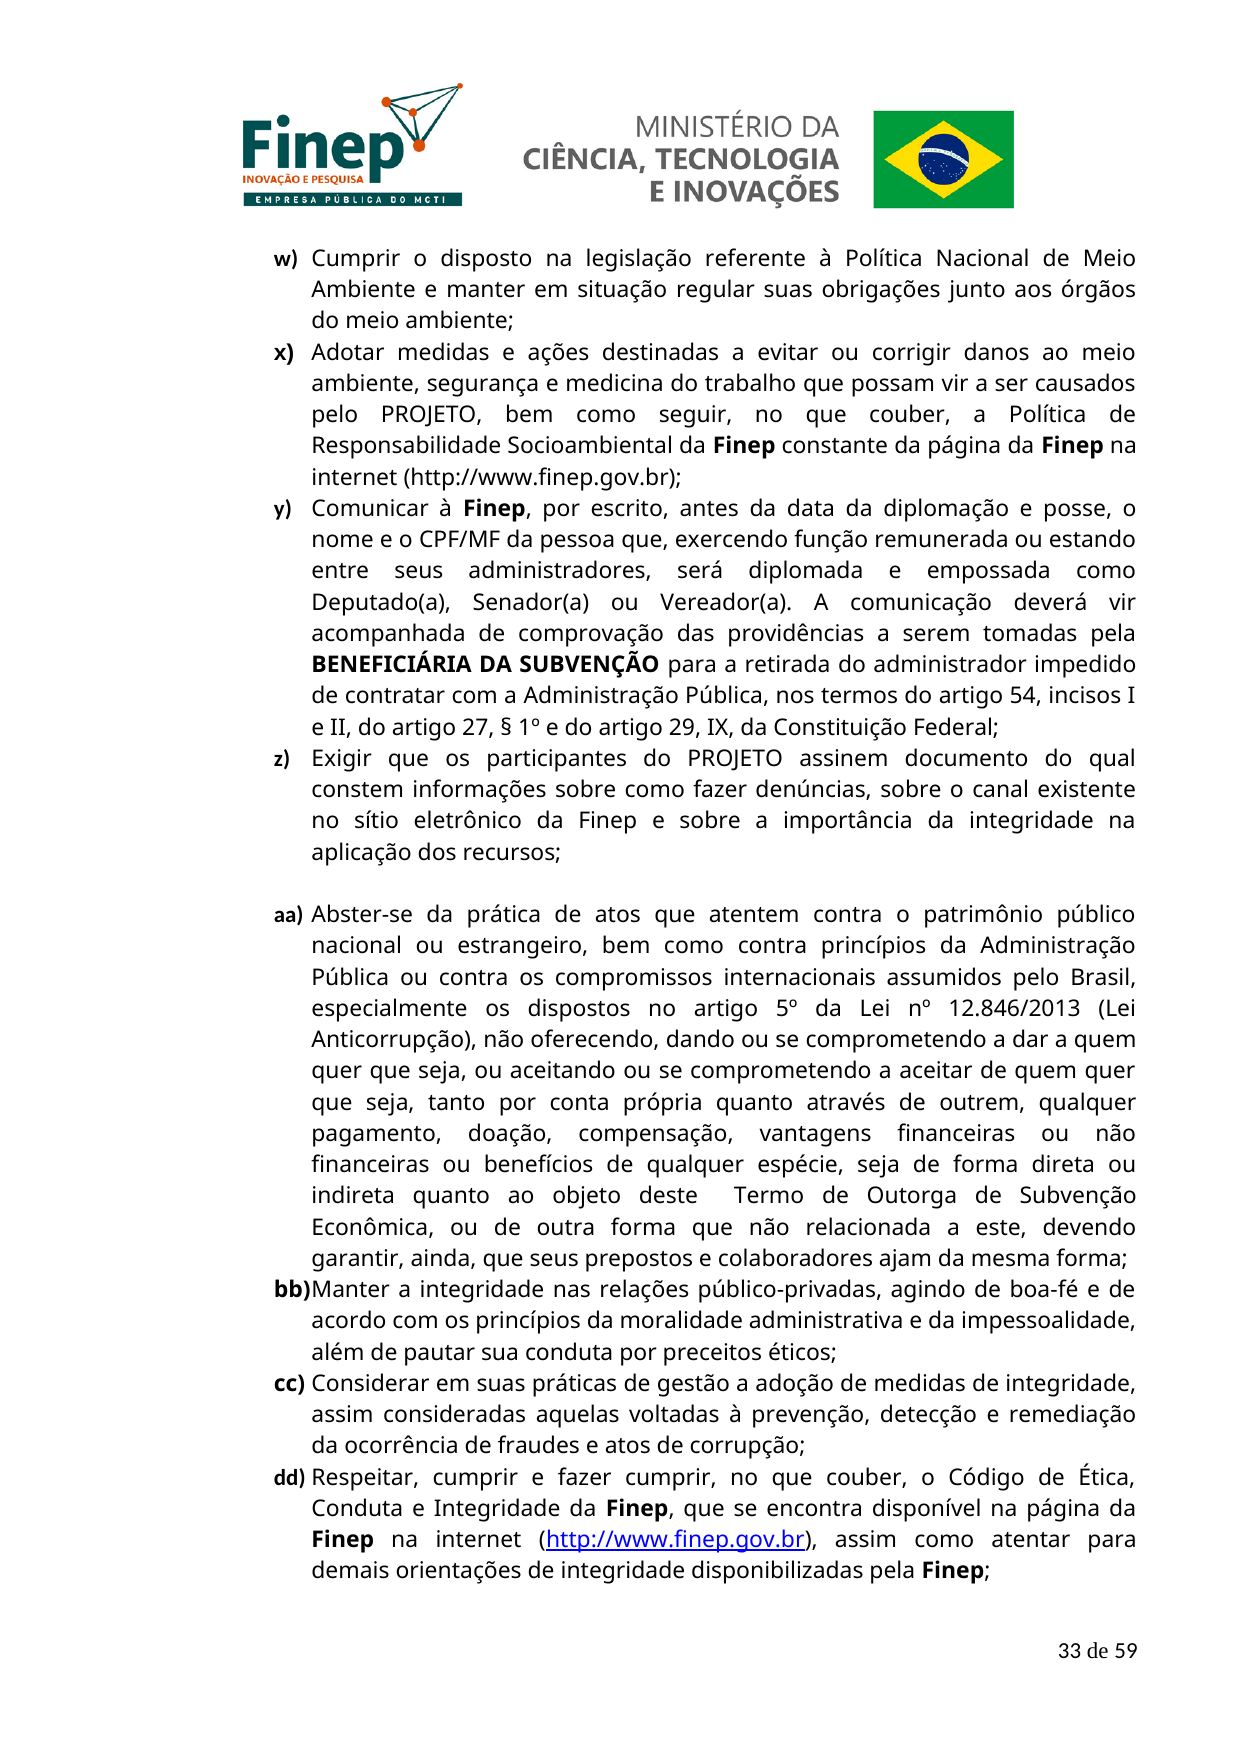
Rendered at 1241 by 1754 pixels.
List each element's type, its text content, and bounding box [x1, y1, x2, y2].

list Considerar em suas práticas de gestão a adoção de medidas de integridade, assim consideradas aquelas voltadas à prevenção, detecção e remediação da ocorrência de fraudes e atos de corrupção; [274, 1367, 1137, 1461]
list Exigir que os participantes do PROJETO assinem documento do qual constem informações sobre como fazer denúncias, sobre o canal existente no sítio eletrônico da Finep e sobre a importância da integridade na aplicação dos recursos; [274, 742, 1137, 867]
list Manter a integridade nas relações público-privadas, agindo de boa-fé e de acordo com os princípios da moralidade administrativa e da impessoalidade, além de pautar sua conduta por preceitos éticos; [274, 1273, 1137, 1367]
list Adotar medidas e ações destinadas a evitar ou corrigir danos ao meio ambiente, segurança e medicina do trabalho que possam vir a ser causados pelo PROJETO, bem como seguir, no que couber, a Política de Responsabilidade Socioambiental da Finep constante da página da Finep na internet (http://www.finep.gov.br); [274, 336, 1137, 492]
list Respeitar, cumprir e fazer cumprir, no que couber, o Código de Ética, Conduta e Integridade da Finep, que se encontra disponível na página da Finep na internet (http://www.finep.gov.br), assim como atentar para demais orientações de integridade disponibilizadas pela Finep; [274, 1461, 1137, 1586]
list Comunicar à Finep, por escrito, antes da data da diplomação e posse, o nome e o CPF/MF da pessoa que, exercendo função remunerada ou estando entre seus administradores, será diplomada e empossada como Deputado(a), Senador(a) ou Vereador(a). A comunicação deverá vir acompanhada de comprovação das providências a serem tomadas pela BENEFICIÁRIA DA SUBVENÇÃO para a retirada do administrador impedido de contratar com a Administração Pública, nos termos do artigo 54, incisos I e II, do artigo 27, § 1º e do artigo 29, IX, da Constituição Federal; [274, 492, 1137, 742]
list Cumprir o disposto na legislação referente à Política Nacional de Meio Ambiente e manter em situação regular suas obrigações junto aos órgãos do meio ambiente; [274, 242, 1137, 336]
list Abster-se da prática de atos que atentem contra o patrimônio público nacional ou estrangeiro, bem como contra princípios da Administração Pública ou contra os compromissos internacionais assumidos pelo Brasil, especialmente os dispostos no artigo 5º da Lei nº 12.846/2013 (Lei Anticorrupção), não oferecendo, dando ou se comprometendo a dar a quem quer que seja, ou aceitando ou se comprometendo a aceitar de quem quer que seja, tanto por conta própria quanto através de outrem, qualquer pagamento, doação, compensação, vantagens financeiras ou não financeiras ou benefícios de qualquer espécie, seja de forma direta ou indireta quanto ao objeto deste Termo de Outorga de Subvenção Econômica, ou de outra forma que não relacionada a este, devendo garantir, ainda, que seus prepostos e colaboradores ajam da mesma forma; [274, 898, 1137, 1273]
